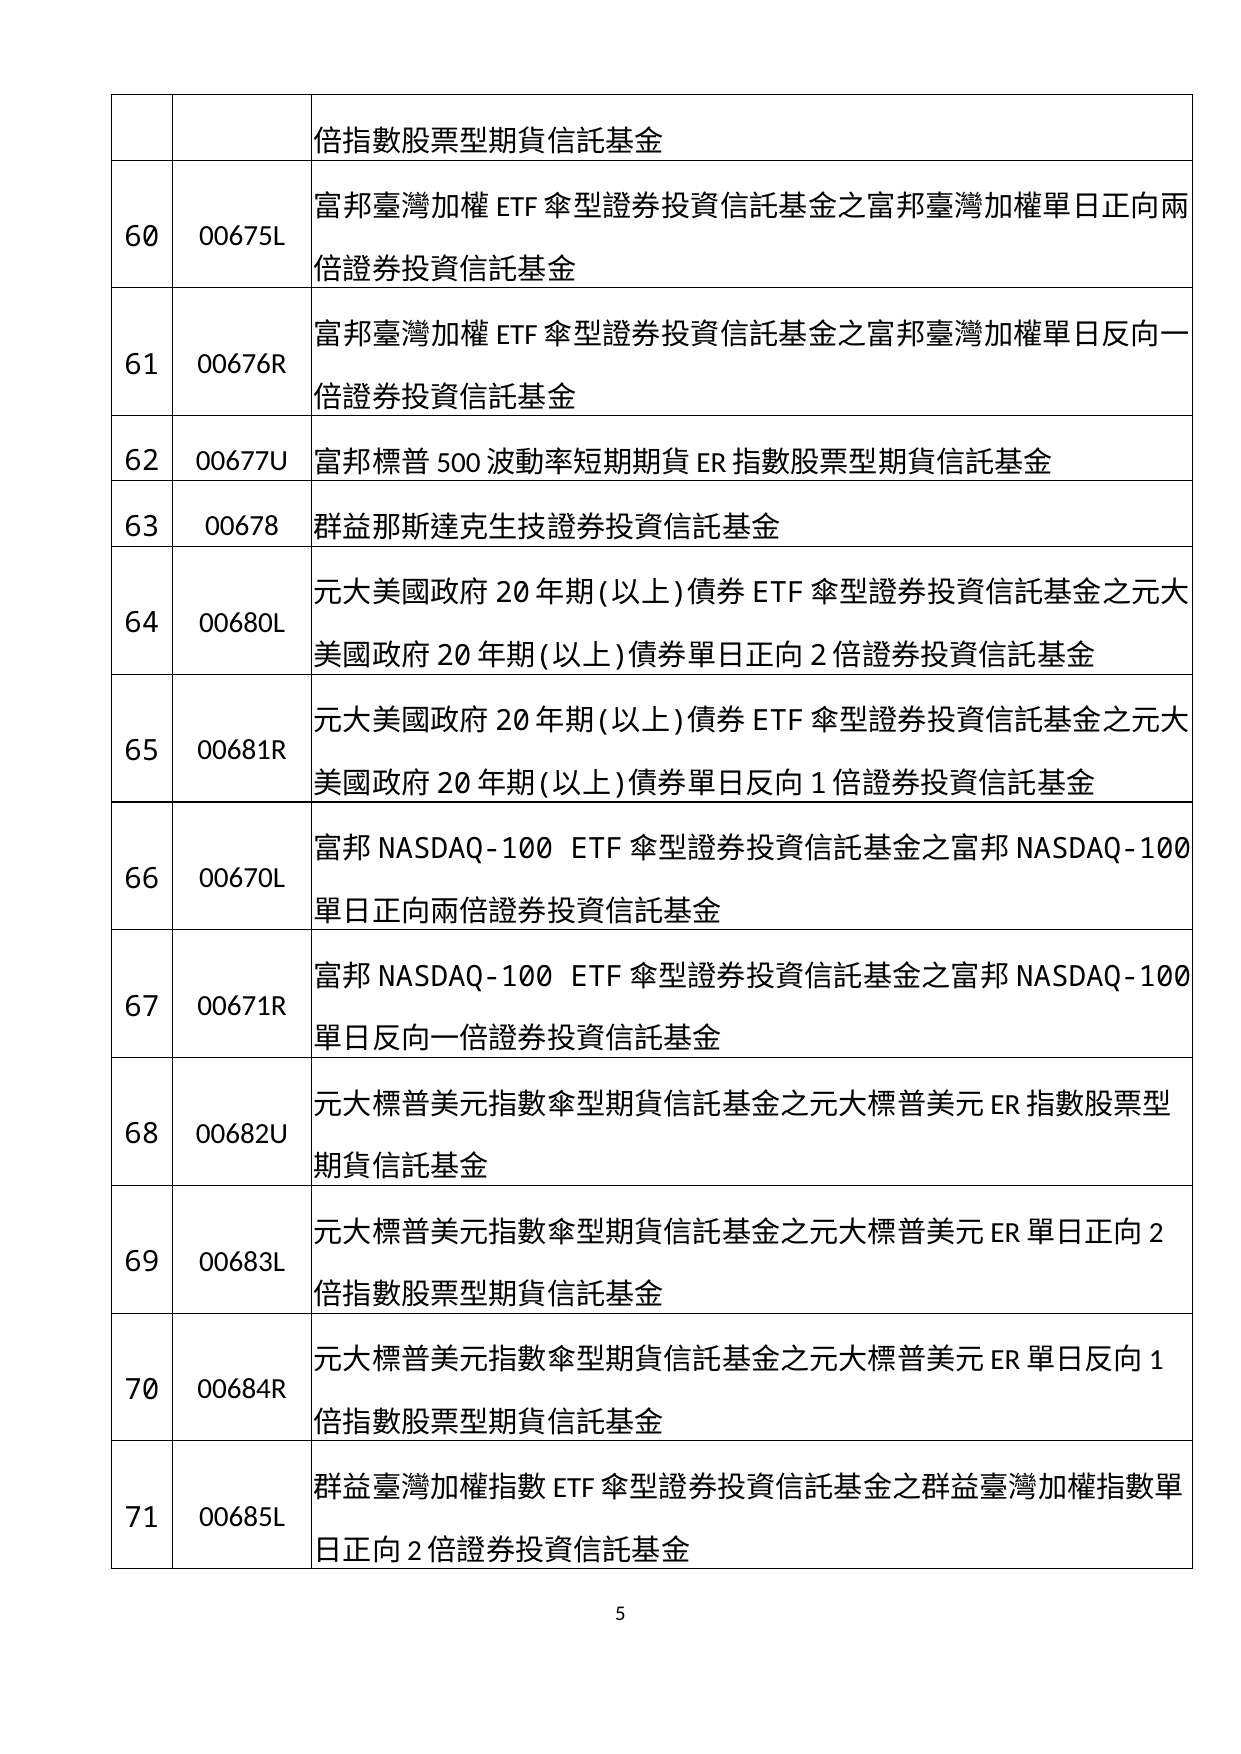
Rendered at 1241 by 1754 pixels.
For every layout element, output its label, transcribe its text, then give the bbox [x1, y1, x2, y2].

table_cell 00681R [173, 675, 311, 801]
table_cell 61 [112, 288, 172, 415]
table_cell 68 [112, 1058, 172, 1185]
table_cell 倍指數股票型期貨信託基金 [312, 95, 1192, 159]
table_cell 元大美國政府20年期(以上)債券ETF傘型證券投資信託基金之元大美國政府20年期(以上)債券單日正向2倍證券投資信託基金 [312, 547, 1192, 673]
table_cell 00685L [173, 1441, 311, 1568]
table_cell [173, 95, 311, 159]
table_cell 70 [112, 1314, 172, 1440]
table_cell 元大標普美元指數傘型期貨信託基金之元大標普美元ER單日正向2倍指數股票型期貨信託基金 [312, 1186, 1192, 1313]
table_cell 富邦臺灣加權ETF傘型證券投資信託基金之富邦臺灣加權單日正向兩倍證券投資信託基金 [312, 161, 1192, 287]
table_cell 富邦標普500波動率短期期貨ER指數股票型期貨信託基金 [312, 416, 1192, 480]
table_cell 00675L [173, 161, 311, 287]
table_cell 67 [112, 930, 172, 1057]
table_cell 群益臺灣加權指數ETF傘型證券投資信託基金之群益臺灣加權指數單日正向2倍證券投資信託基金 [312, 1441, 1192, 1568]
table_cell 65 [112, 675, 172, 801]
table_cell 00677U [173, 416, 311, 480]
table_cell 00684R [173, 1314, 311, 1440]
table_cell 00678 [173, 481, 311, 546]
table_cell 00671R [173, 930, 311, 1057]
table_cell 64 [112, 547, 172, 673]
table_cell 富邦NASDAQ-100 ETF傘型證券投資信託基金之富邦NASDAQ-100單日反向一倍證券投資信託基金 [312, 930, 1192, 1057]
table_cell 00682U [173, 1058, 311, 1185]
table_cell 群益那斯達克生技證券投資信託基金 [312, 481, 1192, 546]
table_cell 00680L [173, 547, 311, 673]
table_cell 63 [112, 481, 172, 546]
table_cell 富邦臺灣加權ETF傘型證券投資信託基金之富邦臺灣加權單日反向一倍證券投資信託基金 [312, 288, 1192, 415]
table_cell 71 [112, 1441, 172, 1568]
table_cell 69 [112, 1186, 172, 1313]
table_cell 元大美國政府20年期(以上)債券ETF傘型證券投資信託基金之元大美國政府20年期(以上)債券單日反向1倍證券投資信託基金 [312, 675, 1192, 801]
table_cell 元大標普美元指數傘型期貨信託基金之元大標普美元ER指數股票型期貨信託基金 [312, 1058, 1192, 1185]
table_cell 66 [112, 803, 172, 929]
table_cell 00683L [173, 1186, 311, 1313]
table_cell 62 [112, 416, 172, 480]
table_cell 60 [112, 161, 172, 287]
table_cell 00676R [173, 288, 311, 415]
table_cell [112, 95, 172, 159]
table_cell 00670L [173, 803, 311, 929]
table_cell 富邦NASDAQ-100 ETF傘型證券投資信託基金之富邦NASDAQ-100單日正向兩倍證券投資信託基金 [312, 803, 1192, 929]
table_cell 元大標普美元指數傘型期貨信託基金之元大標普美元ER單日反向1倍指數股票型期貨信託基金 [312, 1314, 1192, 1440]
